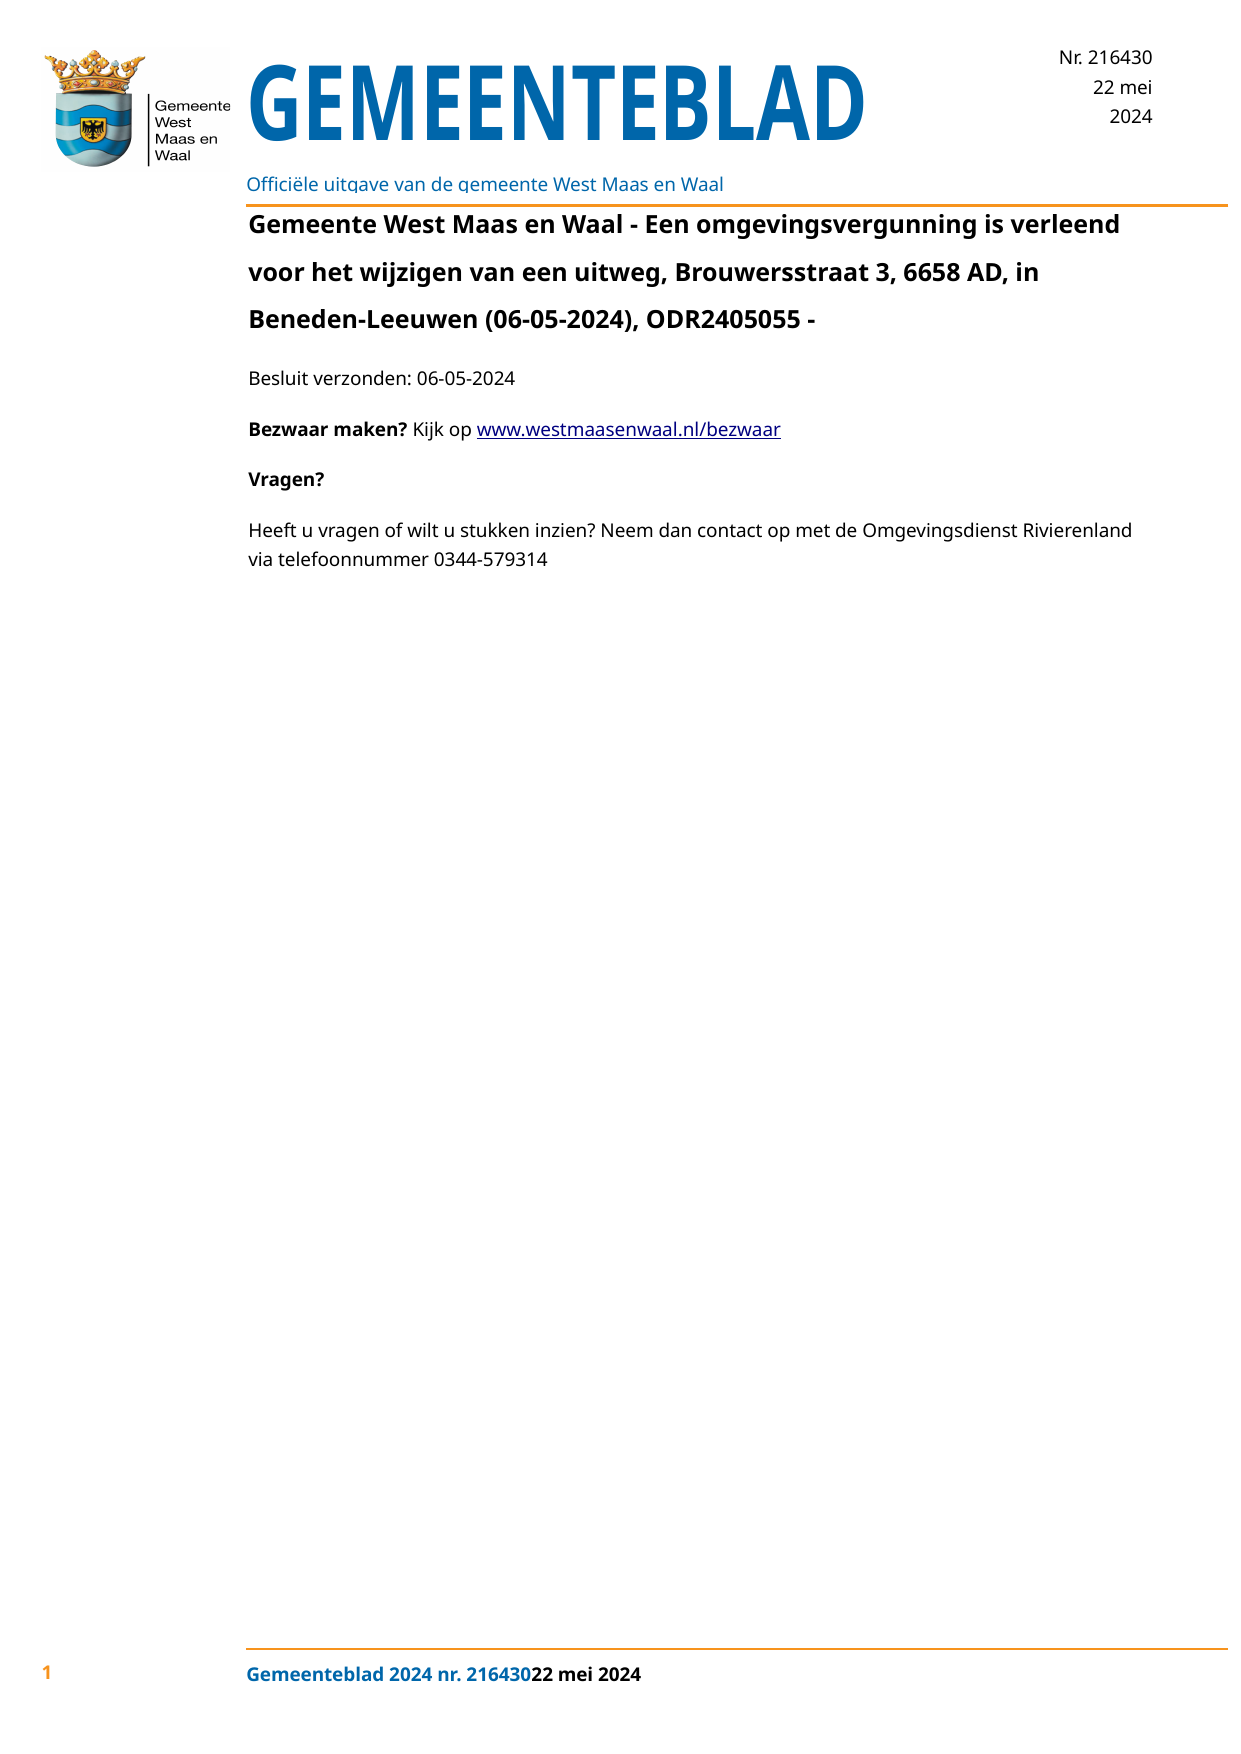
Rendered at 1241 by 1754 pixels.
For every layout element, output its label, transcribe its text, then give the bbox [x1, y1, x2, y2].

picture [41, 47, 231, 172]
text Vragen? [248, 466, 1152, 492]
text Bezwaar maken? Kijk op www.westmaasenwaal.nl/bezwaar [248, 416, 1152, 442]
text Heeft u vragen of wilt u stukken inzien? Neem dan contact op met de Omgevingsdienst Rivierenland via telefoonnummer 0344-579314 [248, 517, 1152, 572]
text Besluit verzonden: 06-05-2024 [248, 366, 1152, 391]
text Gemeente West Maas en Waal - Een omgevingsvergunning is verleend voor het wijzigen van een uitweg, Brouwersstraat 3, 6658 AD, in Beneden-Leeuwen (06-05-2024), ODR2405055 - [248, 207, 1152, 336]
